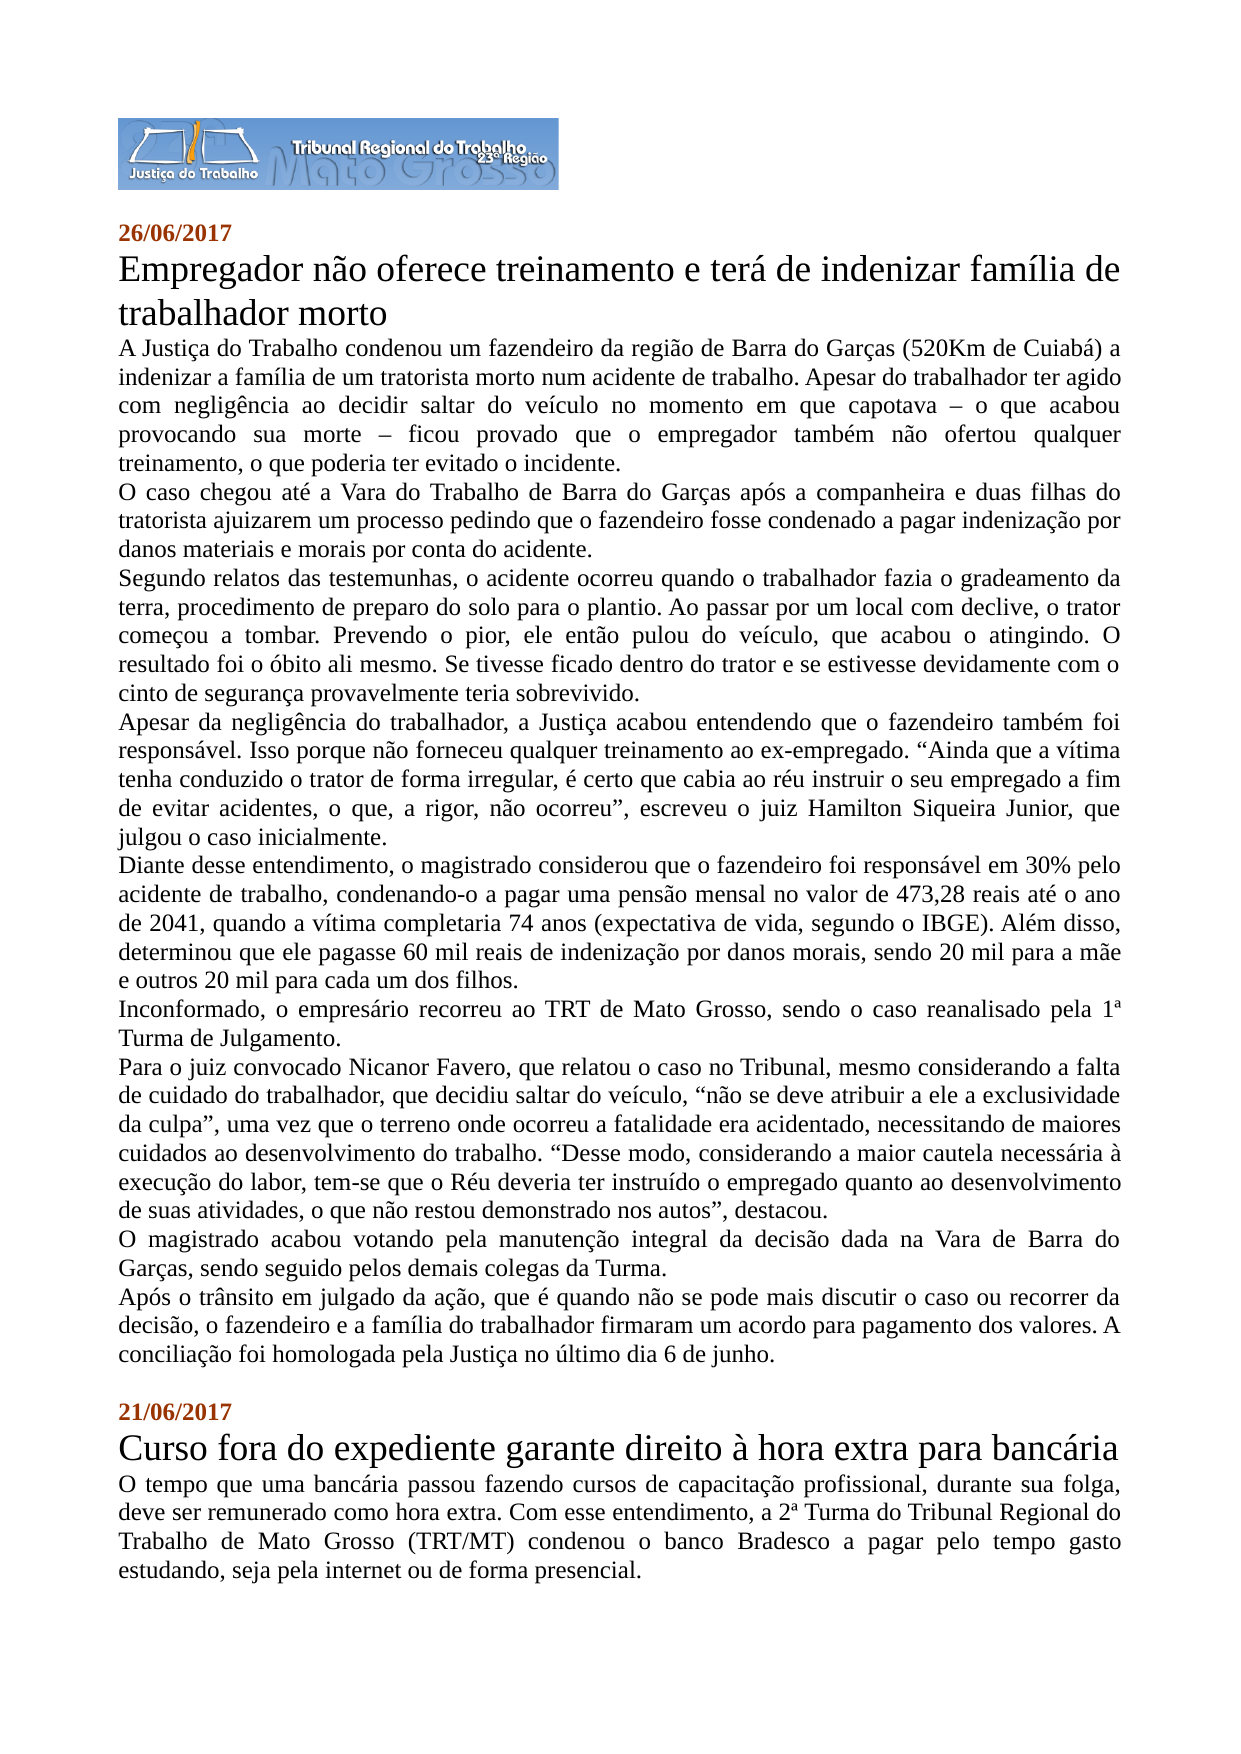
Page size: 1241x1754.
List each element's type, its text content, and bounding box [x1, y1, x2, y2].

text Empregador não oferece treinamento e terá de indenizar família de trabalhador morto [118, 247, 1122, 333]
text Segundo relatos das testemunhas, o acidente ocorreu quando o trabalhador fazia o gradeamento da terra, procedimento de preparo do solo para o plantio. Ao passar por um local com declive, o trator começou a tombar. Prevendo o pior, ele então pulou do veículo, que acabou o atingindo. O resultado foi o óbito ali mesmo. Se tivesse ficado dentro do trator e se estivesse devidamente com o cinto de segurança provavelmente teria sobrevivido. [118, 563, 1122, 707]
text Inconformado, o empresário recorreu ao TRT de Mato Grosso, sendo o caso reanalisado pela 1ª Turma de Julgamento. [118, 994, 1122, 1052]
picture [118, 118, 559, 190]
text O caso chegou até a Vara do Trabalho de Barra do Garças após a companheira e duas filhas do tratorista ajuizarem um processo pedindo que o fazendeiro fosse condenado a pagar indenização por danos materiais e morais por conta do acidente. [118, 477, 1122, 563]
text Diante desse entendimento, o magistrado considerou que o fazendeiro foi responsável em 30% pelo acidente de trabalho, condenando-o a pagar uma pensão mensal no valor de 473,28 reais até o ano de 2041, quando a vítima completaria 74 anos (expectativa de vida, segundo o IBGE). Além disso, determinou que ele pagasse 60 mil reais de indenização por danos morais, sendo 20 mil para a mãe e outros 20 mil para cada um dos filhos. [118, 851, 1122, 994]
text Após o trânsito em julgado da ação, que é quando não se pode mais discutir o caso ou recorrer da decisão, o fazendeiro e a família do trabalhador firmaram um acordo para pagamento dos valores. A conciliação foi homologada pela Justiça no último dia 6 de junho. [118, 1282, 1122, 1368]
text 21/06/2017 [118, 1397, 1122, 1426]
text O magistrado acabou votando pela manutenção integral da decisão dada na Vara de Barra do Garças, sendo seguido pelos demais colegas da Turma. [118, 1224, 1122, 1282]
text O tempo que uma bancária passou fazendo cursos de capacitação profissional, durante sua folga, deve ser remunerado como hora extra. Com esse entendimento, a 2ª Turma do Tribunal Regional do Trabalho de Mato Grosso (TRT/MT) condenou o banco Bradesco a pagar pelo tempo gasto estudando, seja pela internet ou de forma presencial. [118, 1469, 1122, 1584]
text Apesar da negligência do trabalhador, a Justiça acabou entendendo que o fazendeiro também foi responsável. Isso porque não forneceu qualquer treinamento ao ex-empregado. “Ainda que a vítima tenha conduzido o trator de forma irregular, é certo que cabia ao réu instruir o seu empregado a fim de evitar acidentes, o que, a rigor, não ocorreu”, escreveu o juiz Hamilton Siqueira Junior, que julgou o caso inicialmente. [118, 707, 1122, 851]
text A Justiça do Trabalho condenou um fazendeiro da região de Barra do Garças (520Km de Cuiabá) a indenizar a família de um tratorista morto num acidente de trabalho. Apesar do trabalhador ter agido com negligência ao decidir saltar do veículo no momento em que capotava – o que acabou provocando sua morte – ficou provado que o empregador também não ofertou qualquer treinamento, o que poderia ter evitado o incidente. [118, 333, 1122, 477]
text 26/06/2017 [118, 218, 1122, 247]
text Curso fora do expediente garante direito à hora extra para bancária [118, 1426, 1122, 1469]
text Para o juiz convocado Nicanor Favero, que relatou o caso no Tribunal, mesmo considerando a falta de cuidado do trabalhador, que decidiu saltar do veículo, “não se deve atribuir a ele a exclusividade da culpa”, uma vez que o terreno onde ocorreu a fatalidade era acidentado, necessitando de maiores cuidados ao desenvolvimento do trabalho. “Desse modo, considerando a maior cautela necessária à execução do labor, tem-se que o Réu deveria ter instruído o empregado quanto ao desenvolvimento de suas atividades, o que não restou demonstrado nos autos”, destacou. [118, 1052, 1122, 1224]
